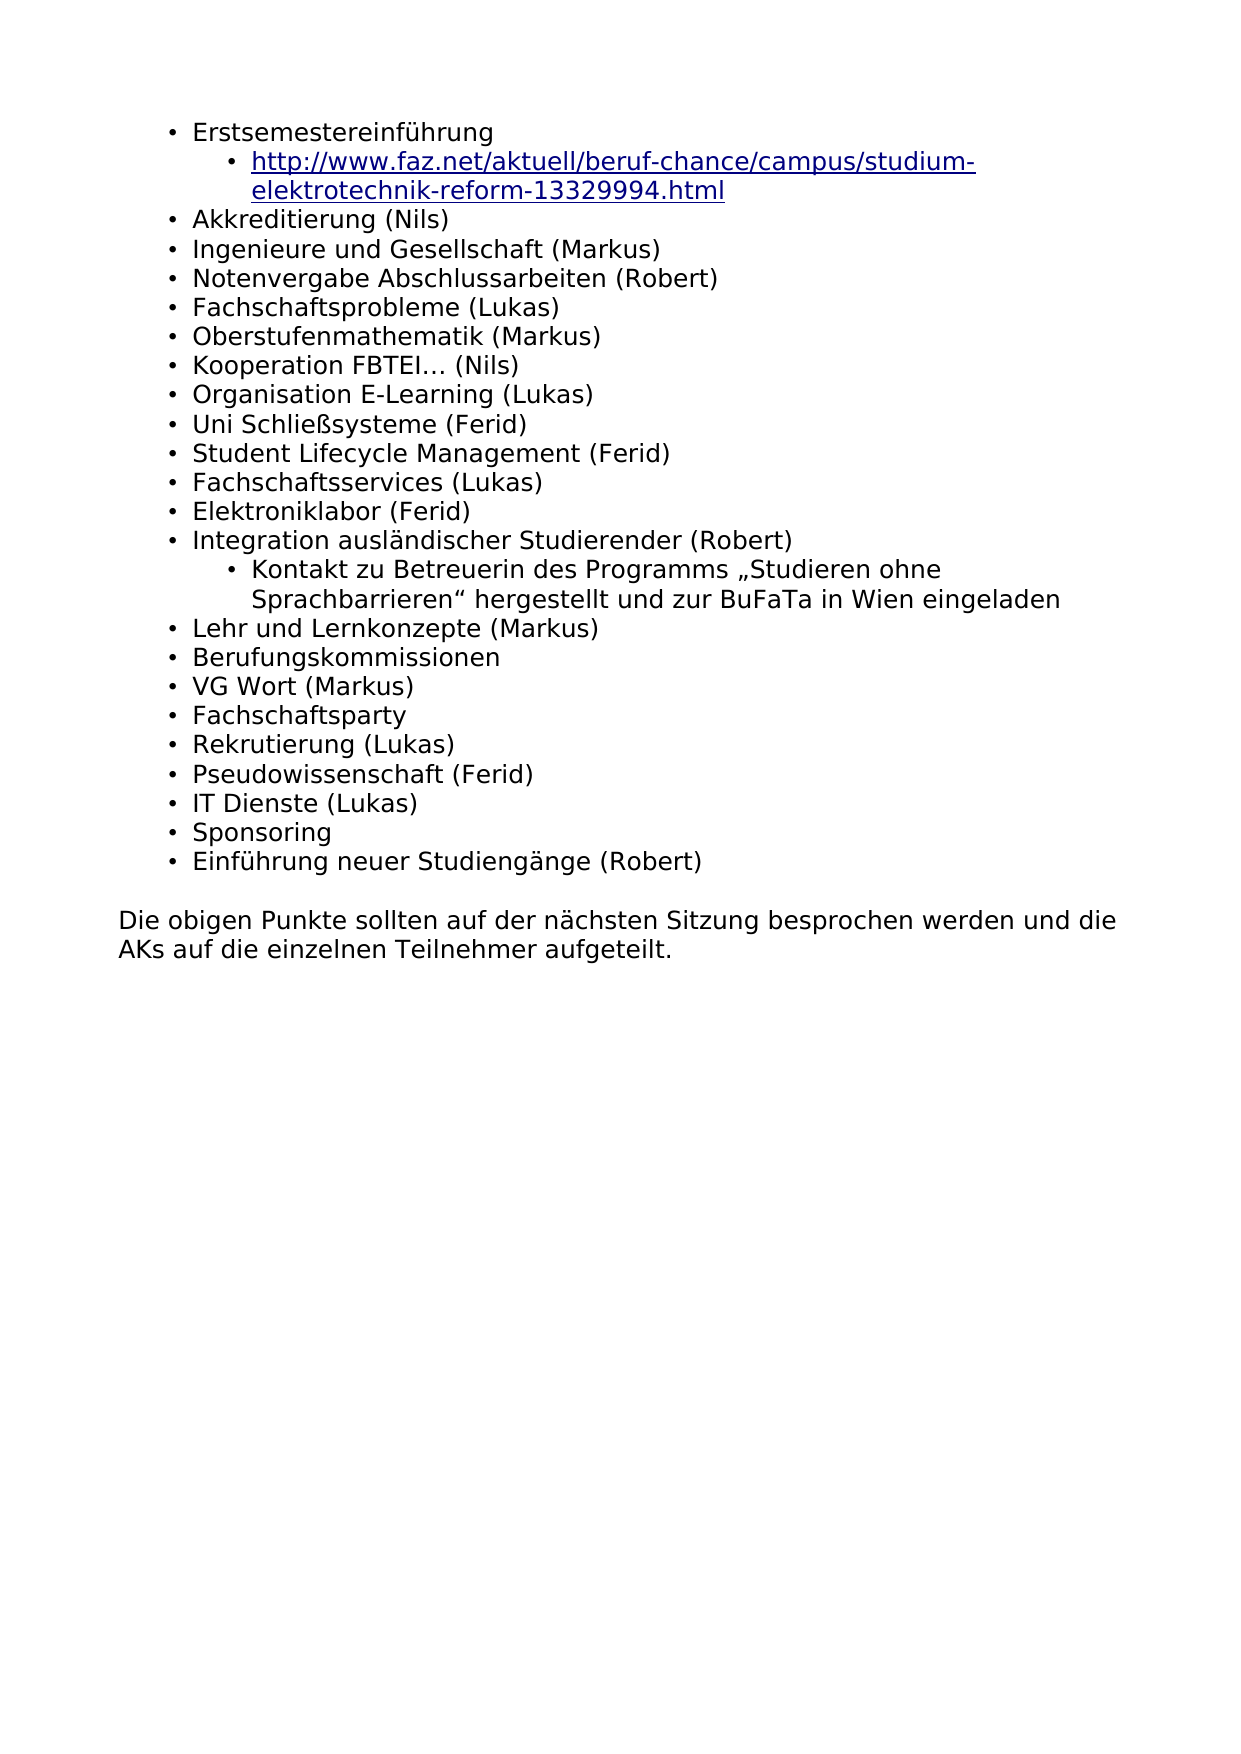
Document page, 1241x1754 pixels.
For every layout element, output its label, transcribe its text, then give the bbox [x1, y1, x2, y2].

list Sponsoring [177, 818, 1122, 847]
list Lehr und Lernkonzepte (Markus) [177, 614, 1122, 643]
list Fachschaftsservices (Lukas) [177, 468, 1122, 497]
list Kooperation FBTEI… (Nils) [177, 351, 1122, 381]
list Elektroniklabor (Ferid) [177, 497, 1122, 526]
list Ingenieure und Gesellschaft (Markus) [177, 235, 1122, 264]
list Notenvergabe Abschlussarbeiten (Robert) [177, 264, 1122, 293]
list VG Wort (Markus) [177, 672, 1122, 701]
list http://www.faz.net/aktuell/beruf-chance/campus/studium-elektrotechnik-reform-13329994.html [236, 147, 1122, 206]
list Erstsemestereinführung [177, 118, 1122, 147]
list Kontakt zu Betreuerin des Programms „Studieren ohne Sprachbarrieren“ hergestellt und zur BuFaTa in Wien eingeladen [236, 556, 1122, 614]
list Fachschaftsparty [177, 701, 1122, 731]
list Akkreditierung (Nils) [177, 206, 1122, 235]
list Berufungskommissionen [177, 643, 1122, 672]
list Integration ausländischer Studierender (Robert) [177, 526, 1122, 556]
list Fachschaftsprobleme (Lukas) [177, 293, 1122, 322]
list Organisation E-Learning (Lukas) [177, 381, 1122, 410]
list IT Dienste (Lukas) [177, 789, 1122, 818]
text Die obigen Punkte sollten auf der nächsten Sitzung besprochen werden und die AKs auf die einzelnen Teilnehmer aufgeteilt. [118, 906, 1122, 964]
list Uni Schließsysteme (Ferid) [177, 410, 1122, 439]
list Student Lifecycle Management (Ferid) [177, 439, 1122, 468]
list Einführung neuer Studiengänge (Robert) [177, 847, 1122, 876]
list Oberstufenmathematik (Markus) [177, 322, 1122, 351]
list Pseudowissenschaft (Ferid) [177, 760, 1122, 789]
list Rekrutierung (Lukas) [177, 731, 1122, 760]
